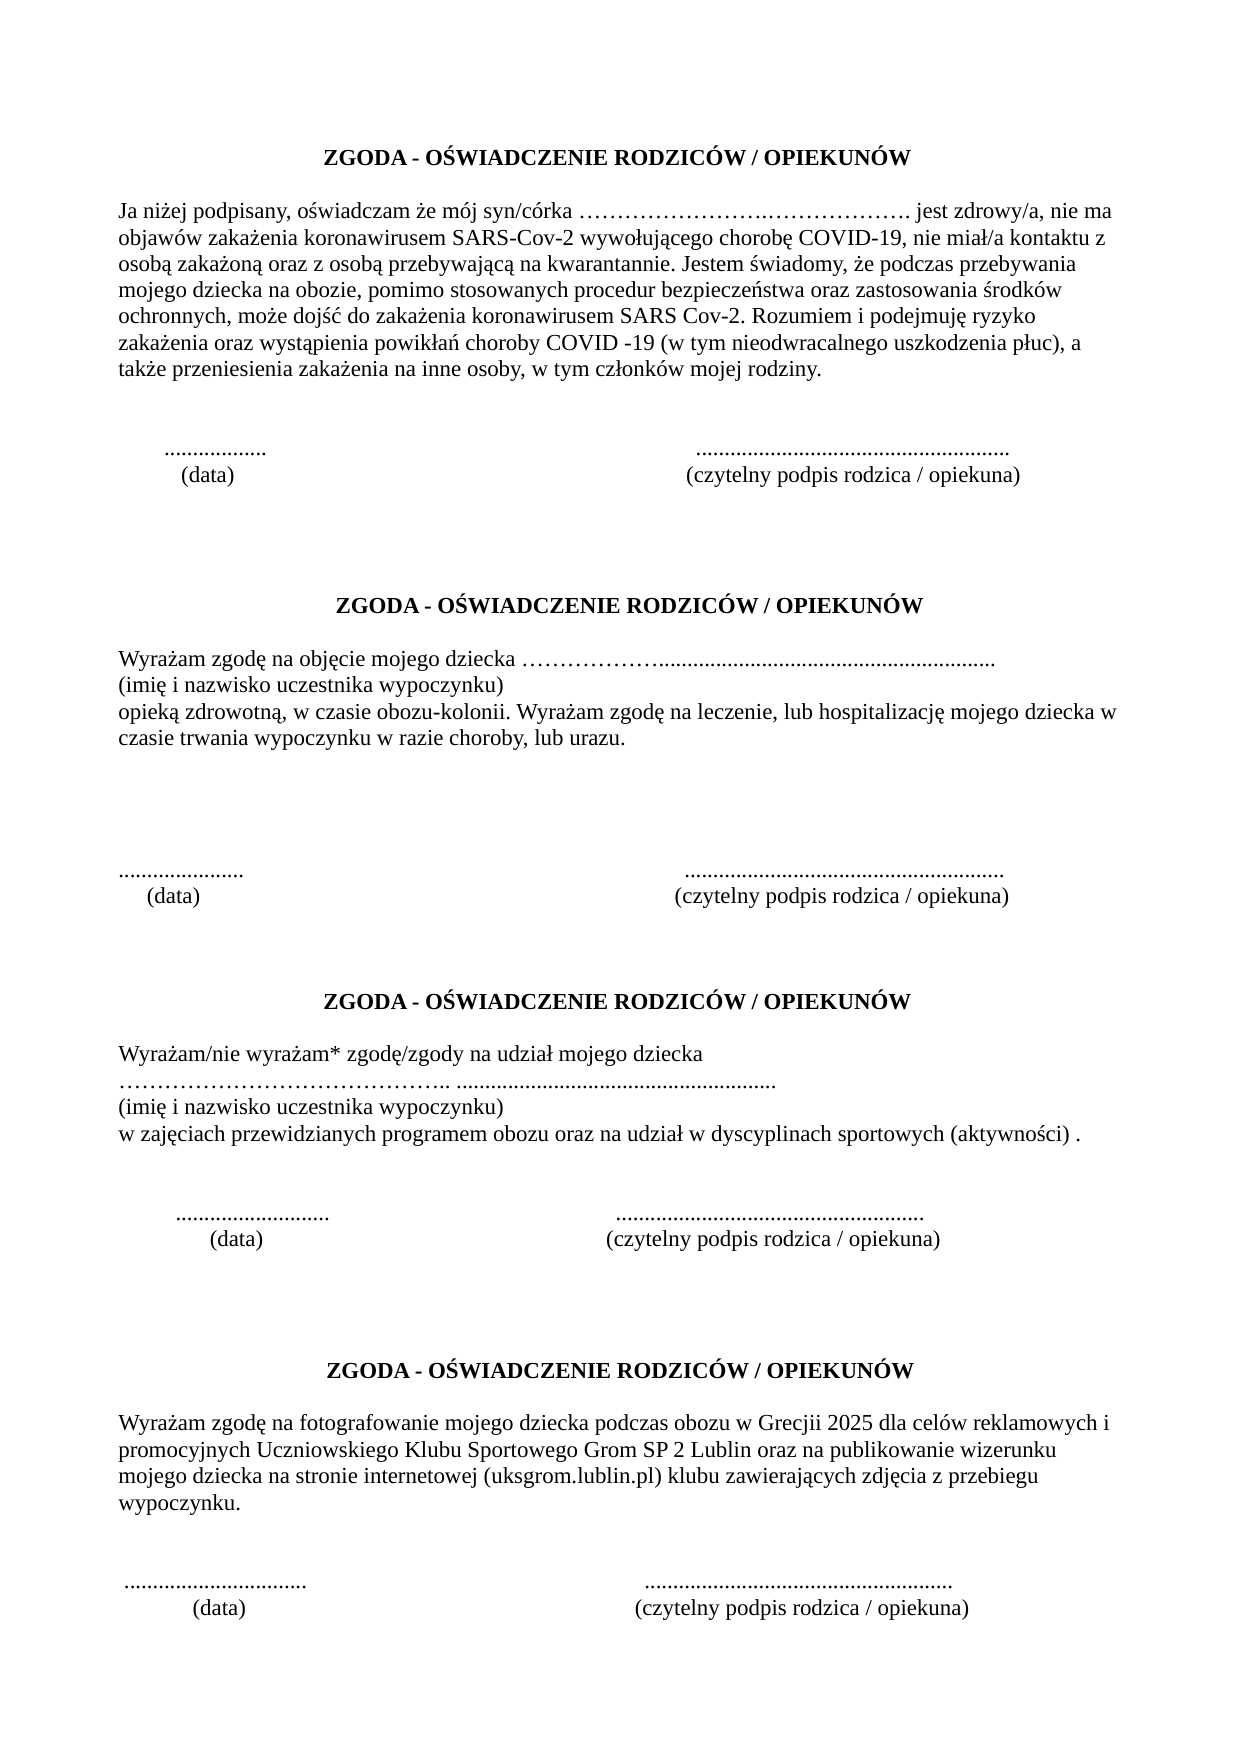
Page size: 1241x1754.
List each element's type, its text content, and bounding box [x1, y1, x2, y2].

text ZGODA - OŚWIADCZENIE RODZICÓW / OPIEKUNÓW [118, 592, 1122, 619]
text Wyrażam/nie wyrażam* zgodę/zgody na udział mojego dziecka [118, 1041, 1122, 1067]
text ...................... ........................................................ [118, 856, 1122, 882]
text ................................ ...................................................... [118, 1568, 1122, 1594]
text ZGODA - OŚWIADCZENIE RODZICÓW / OPIEKUNÓW [118, 988, 1122, 1014]
text (data) (czytelny podpis rodzica / opiekuna) [118, 1225, 1122, 1251]
text opieką zdrowotną, w czasie obozu-kolonii. Wyrażam zgodę na leczenie, lub hospitalizację mojego dziecka w czasie trwania wypoczynku w razie choroby, lub urazu. [118, 698, 1122, 751]
text ZGODA - OŚWIADCZENIE RODZICÓW / OPIEKUNÓW [118, 1357, 1122, 1383]
text Wyrażam zgodę na fotografowanie mojego dziecka podczas obozu w Grecjii 2025 dla celów reklamowych i promocyjnych Uczniowskiego Klubu Sportowego Grom SP 2 Lublin oraz na publikowanie wizerunku mojego dziecka na stronie internetowej (uksgrom.lublin.pl) klubu zawierających zdjęcia z przebiegu wypoczynku. [118, 1409, 1122, 1515]
text …………………………………….. ........................................................ [118, 1067, 1122, 1093]
text w zajęciach przewidzianych programem obozu oraz na udział w dyscyplinach sportowych (aktywności) . [118, 1119, 1122, 1146]
text .................. ....................................................... [118, 434, 1122, 461]
text (data) (czytelny podpis rodzica / opiekuna) [118, 1594, 1122, 1620]
text ........................... ...................................................... [118, 1199, 1122, 1225]
text (imię i nazwisko uczestnika wypoczynku) [118, 672, 1122, 698]
text ZGODA - OŚWIADCZENIE RODZICÓW / OPIEKUNÓW [118, 144, 1122, 171]
text (imię i nazwisko uczestnika wypoczynku) [118, 1093, 1122, 1119]
text (data) (czytelny podpis rodzica / opiekuna) [118, 882, 1122, 909]
text Ja niżej podpisany, oświadczam że mój syn/córka …………………….………………. jest zdrowy/a, nie ma objawów zakażenia koronawirusem SARS-Cov-2 wywołującego chorobę COVID-19, nie miał/a kontaktu z osobą zakażoną oraz z osobą przebywającą na kwarantannie. Jestem świadomy, że podczas przebywania mojego dziecka na obozie, pomimo stosowanych procedur bezpieczeństwa oraz zastosowania środków ochronnych, może dojść do zakażenia koronawirusem SARS Cov-2. Rozumiem i podejmuję ryzyko zakażenia oraz wystąpienia powikłań choroby COVID -19 (w tym nieodwracalnego uszkodzenia płuc), a także przeniesienia zakażenia na inne osoby, w tym członków mojej rodziny. [118, 197, 1122, 382]
text (data) (czytelny podpis rodzica / opiekuna) [118, 461, 1122, 487]
text Wyrażam zgodę na objęcie mojego dziecka ………………........................................................... [118, 645, 1122, 672]
